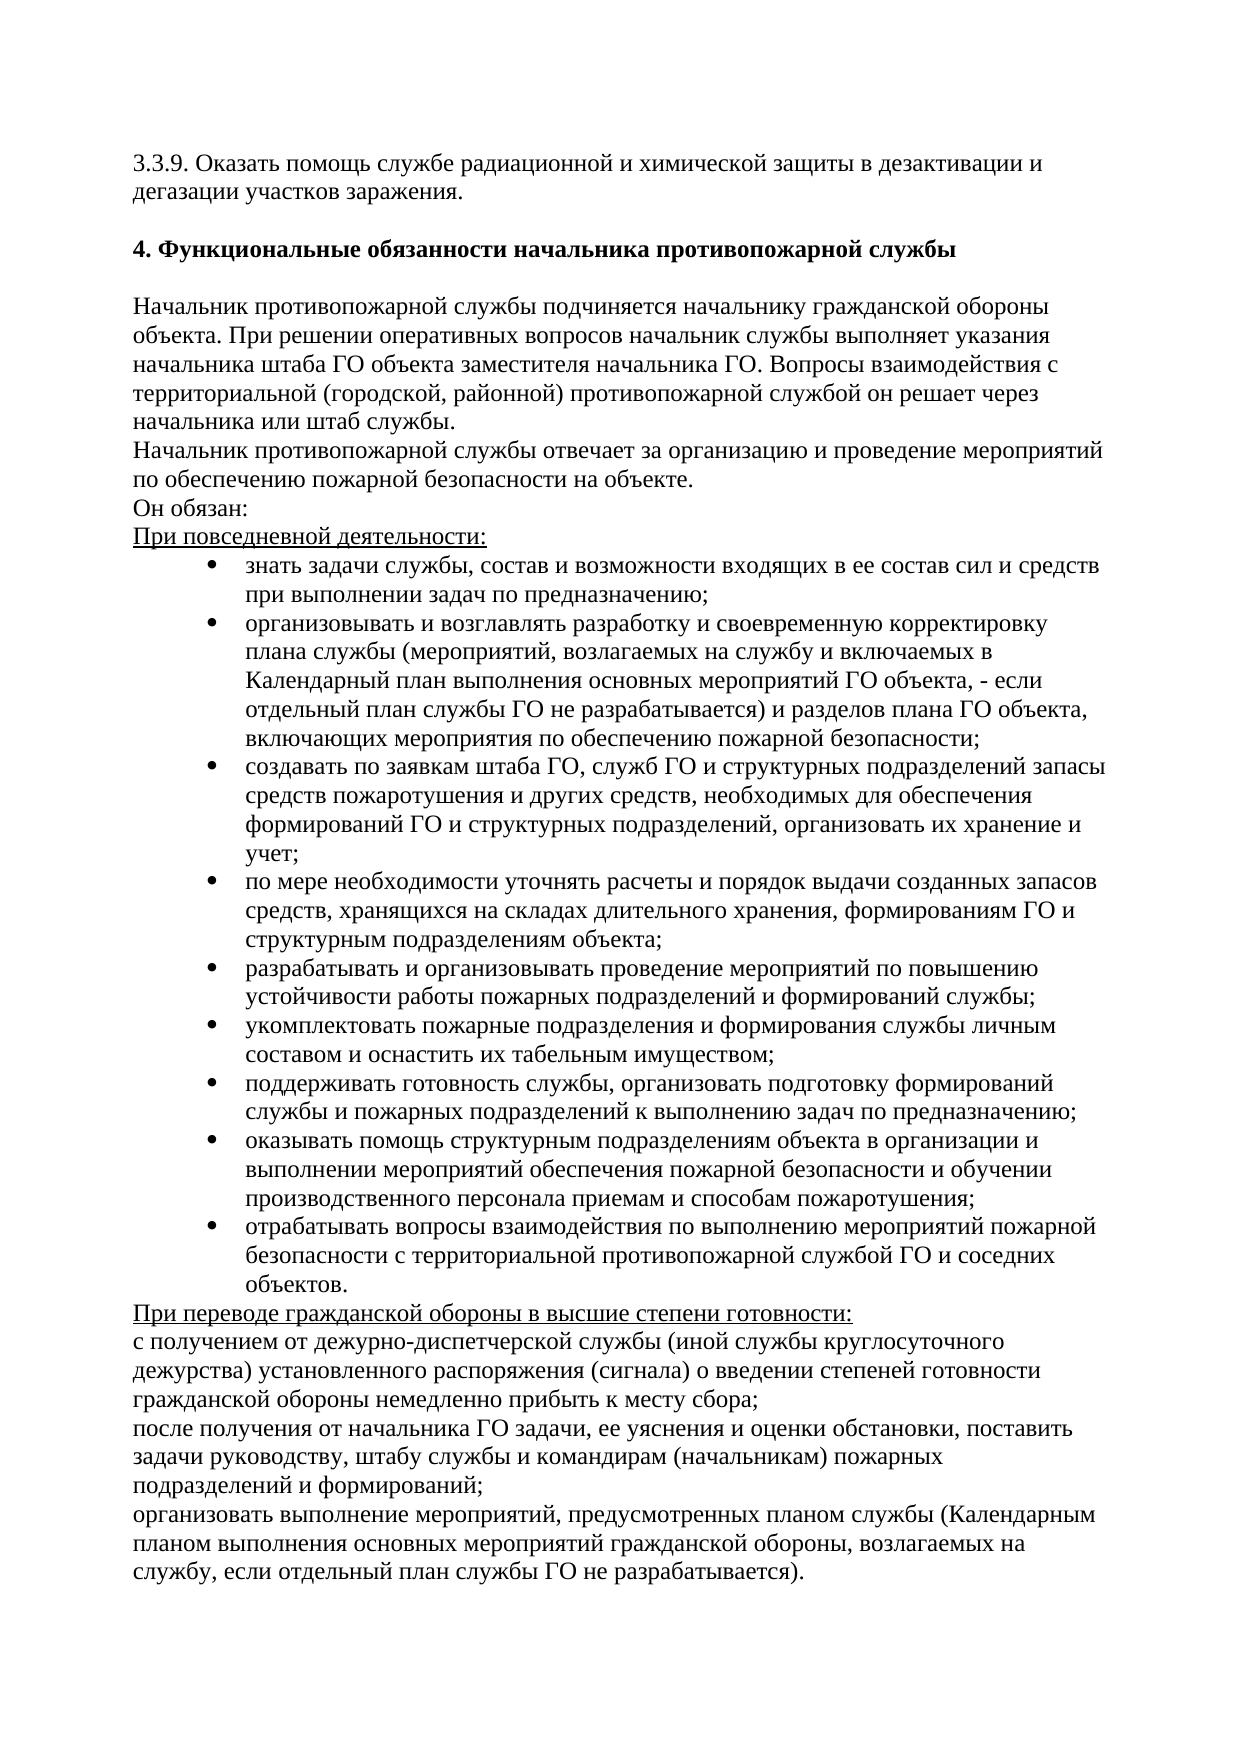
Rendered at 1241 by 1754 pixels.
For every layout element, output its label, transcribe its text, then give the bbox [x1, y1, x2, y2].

list укомплектовать пожарные подразделения и формирования службы личным составом и оснастить их табельным имуществом; [208, 1010, 1108, 1068]
list знать задачи службы, состав и возможности входящих в ее состав сил и средств при выполнении задач по предназначению; [208, 550, 1108, 608]
text Начальник противопожарной службы подчиняется начальнику гражданской обороны объекта. При решении оперативных вопросов начальник службы выполняет указания начальника штаба ГО объекта заместителя начальника ГО. Вопросы взаимодействия с территориальной (городской, районной) противопожарной службой он решает через начальника или штаб службы. Начальник противопожарной службы отвечает за организацию и проведение мероприятий по обеспечению пожарной безопасности на объекте. Он обязан: При повседневной деятельности: [133, 263, 1108, 550]
text 3.3.9. Оказать помощь службе радиационной и химической защиты в дезактивации и дегазации участков заражения. 4. Функциональные обязанности начальника противопожарной службы [133, 148, 1108, 263]
list разрабатывать и организовывать проведение мероприятий по повышению устойчивости работы пожарных подразделений и формирований службы; [208, 953, 1108, 1010]
list организовывать и возглавлять разработку и своевременную корректировку плана службы (мероприятий, возлагаемых на службу и включаемых в Календарный план выполнения основных мероприятий ГО объекта, - если отдельный план службы ГО не разрабатывается) и разделов плана ГО объекта, включающих мероприятия по обеспечению пожарной безопасности; [208, 608, 1108, 751]
list поддерживать готовность службы, организовать подготовку формирований службы и пожарных подразделений к выполнению задач по предназначению; [208, 1068, 1108, 1125]
list отрабатывать вопросы взаимодействия по выполнению мероприятий пожарной безопасности с территориальной противопожарной службой ГО и соседних объектов. [208, 1211, 1108, 1298]
list создавать по заявкам штаба ГО, служб ГО и структурных подразделений запасы средств пожаротушения и других средств, необходимых для обеспечения формирований ГО и структурных подразделений, организовать их хранение и учет; [208, 751, 1108, 866]
list оказывать помощь структурным подразделениям объекта в организации и выполнении мероприятий обеспечения пожарной безопасности и обучении производственного персонала приемам и способам пожаротушения; [208, 1125, 1108, 1211]
text При переводе гражданской обороны в высшие степени готовности: с получением от дежурно-диспетчерской службы (иной службы круглосуточного дежурства) установленного распоряжения (сигнала) о введении степеней готовности гражданской обороны немедленно прибыть к месту сбора; после получения от начальника ГО задачи, ее уяснения и оценки обстановки, поставить задачи руководству, штабу службы и командирам (начальникам) пожарных подразделений и формирований; организовать выполнение мероприятий, предусмотренных планом службы (Календарным планом выполнения основных мероприятий гражданской обороны, возлагаемых на службу, если отдельный план службы ГО не разрабатывается). [133, 1298, 1108, 1585]
list по мере необходимости уточнять расчеты и порядок выдачи созданных запасов средств, хранящихся на складах длительного хранения, формированиям ГО и структурным подразделениям объекта; [208, 866, 1108, 953]
